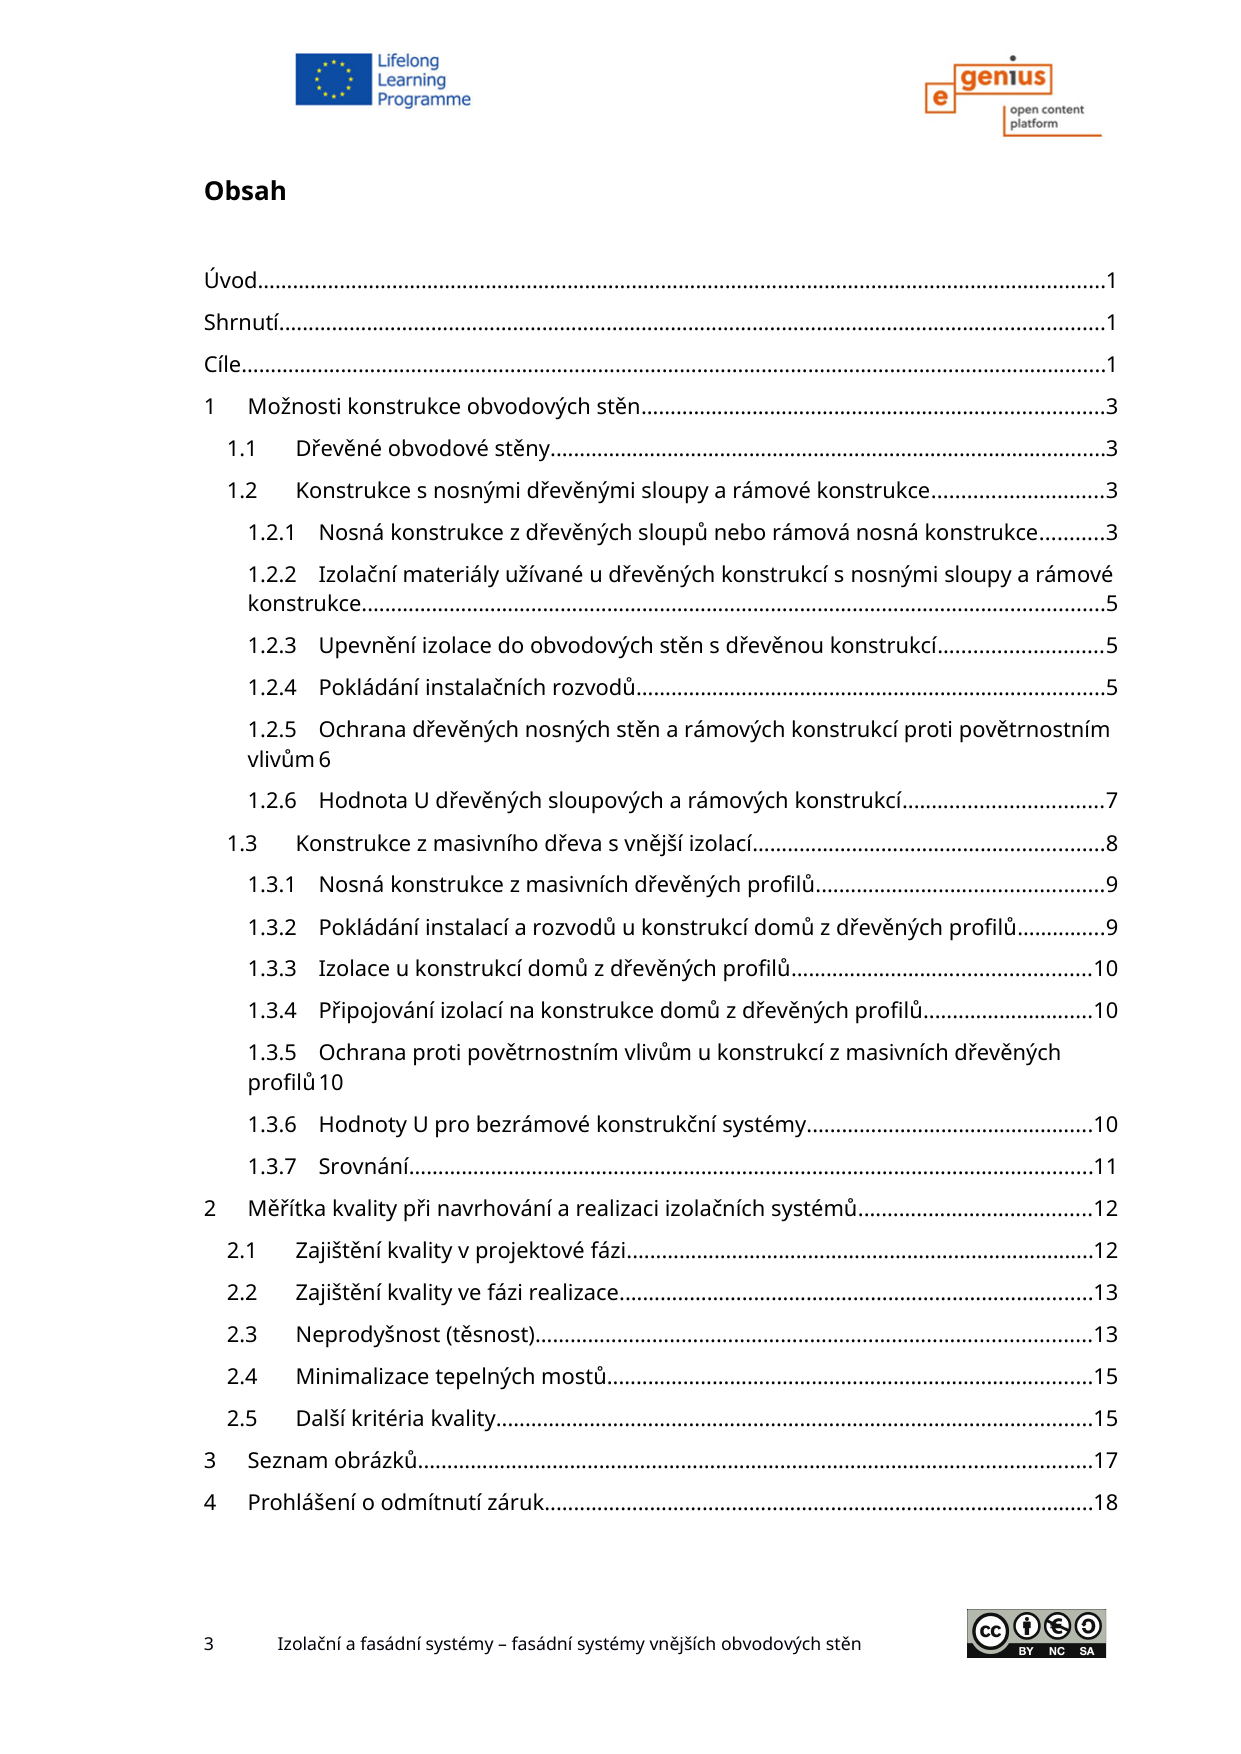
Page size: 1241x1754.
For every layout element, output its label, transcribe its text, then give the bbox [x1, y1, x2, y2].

text Cíle 1 [204, 349, 1119, 378]
text Shrnutí 1 [204, 307, 1119, 336]
text 3 Seznam obrázků 17 [204, 1444, 1119, 1474]
text 2.4 Minimalizace tepelných mostů 15 [227, 1361, 1119, 1390]
text 1.3.5 Ochrana proti povětrnostním vlivům u konstrukcí z masivních dřevěných profilů 10 [247, 1037, 1119, 1096]
text 1.3.4 Připojování izolací na konstrukce domů z dřevěných profilů 10 [247, 995, 1119, 1025]
text 4 Prohlášení o odmítnutí záruk 18 [204, 1487, 1119, 1516]
text Obsah [204, 177, 1119, 206]
text 1 Možnosti konstrukce obvodových stěn 3 [204, 391, 1119, 420]
text 1.3.1 Nosná konstrukce z masivních dřevěných profilů 9 [247, 869, 1119, 899]
text 2.1 Zajištění kvality v projektové fázi 12 [227, 1235, 1119, 1264]
text 1.3 Konstrukce z masivního dřeva s vnější izolací 8 [227, 827, 1119, 857]
text 2.2 Zajištění kvality ve fázi realizace 13 [227, 1277, 1119, 1306]
text 1.3.7 Srovnání 11 [247, 1151, 1119, 1180]
text 2.3 Neprodyšnost (těsnost) 13 [227, 1319, 1119, 1348]
text 1.3.2 Pokládání instalací a rozvodů u konstrukcí domů z dřevěných profilů 9 [247, 911, 1119, 941]
text 1.2.3 Upevnění izolace do obvodových stěn s dřevěnou konstrukcí 5 [247, 630, 1119, 659]
text 2 Měřítka kvality při navrhování a realizaci izolačních systémů 12 [204, 1193, 1119, 1222]
text Úvod 1 [204, 265, 1119, 294]
text 1.2.2 Izolační materiály užívané u dřevěných konstrukcí s nosnými sloupy a rámové konstrukce 5 [247, 558, 1119, 617]
text 1.2.4 Pokládání instalačních rozvodů 5 [247, 672, 1119, 701]
text 1.2.6 Hodnota U dřevěných sloupových a rámových konstrukcí 7 [247, 785, 1119, 815]
text 1.3.3 Izolace u konstrukcí domů z dřevěných profilů 10 [247, 953, 1119, 983]
text 1.3.6 Hodnoty U pro bezrámové konstrukční systémy 10 [247, 1109, 1119, 1138]
text 1.2.1 Nosná konstrukce z dřevěných sloupů nebo rámová nosná konstrukce 3 [247, 517, 1119, 546]
text 2.5 Další kritéria kvality 15 [227, 1403, 1119, 1432]
text 1.1 Dřevěné obvodové stěny 3 [227, 433, 1119, 462]
text 1.2 Konstrukce s nosnými dřevěnými sloupy a rámové konstrukce 3 [227, 474, 1119, 504]
text 1.2.5 Ochrana dřevěných nosných stěn a rámových konstrukcí proti povětrnostním vlivům 6 [247, 714, 1119, 773]
